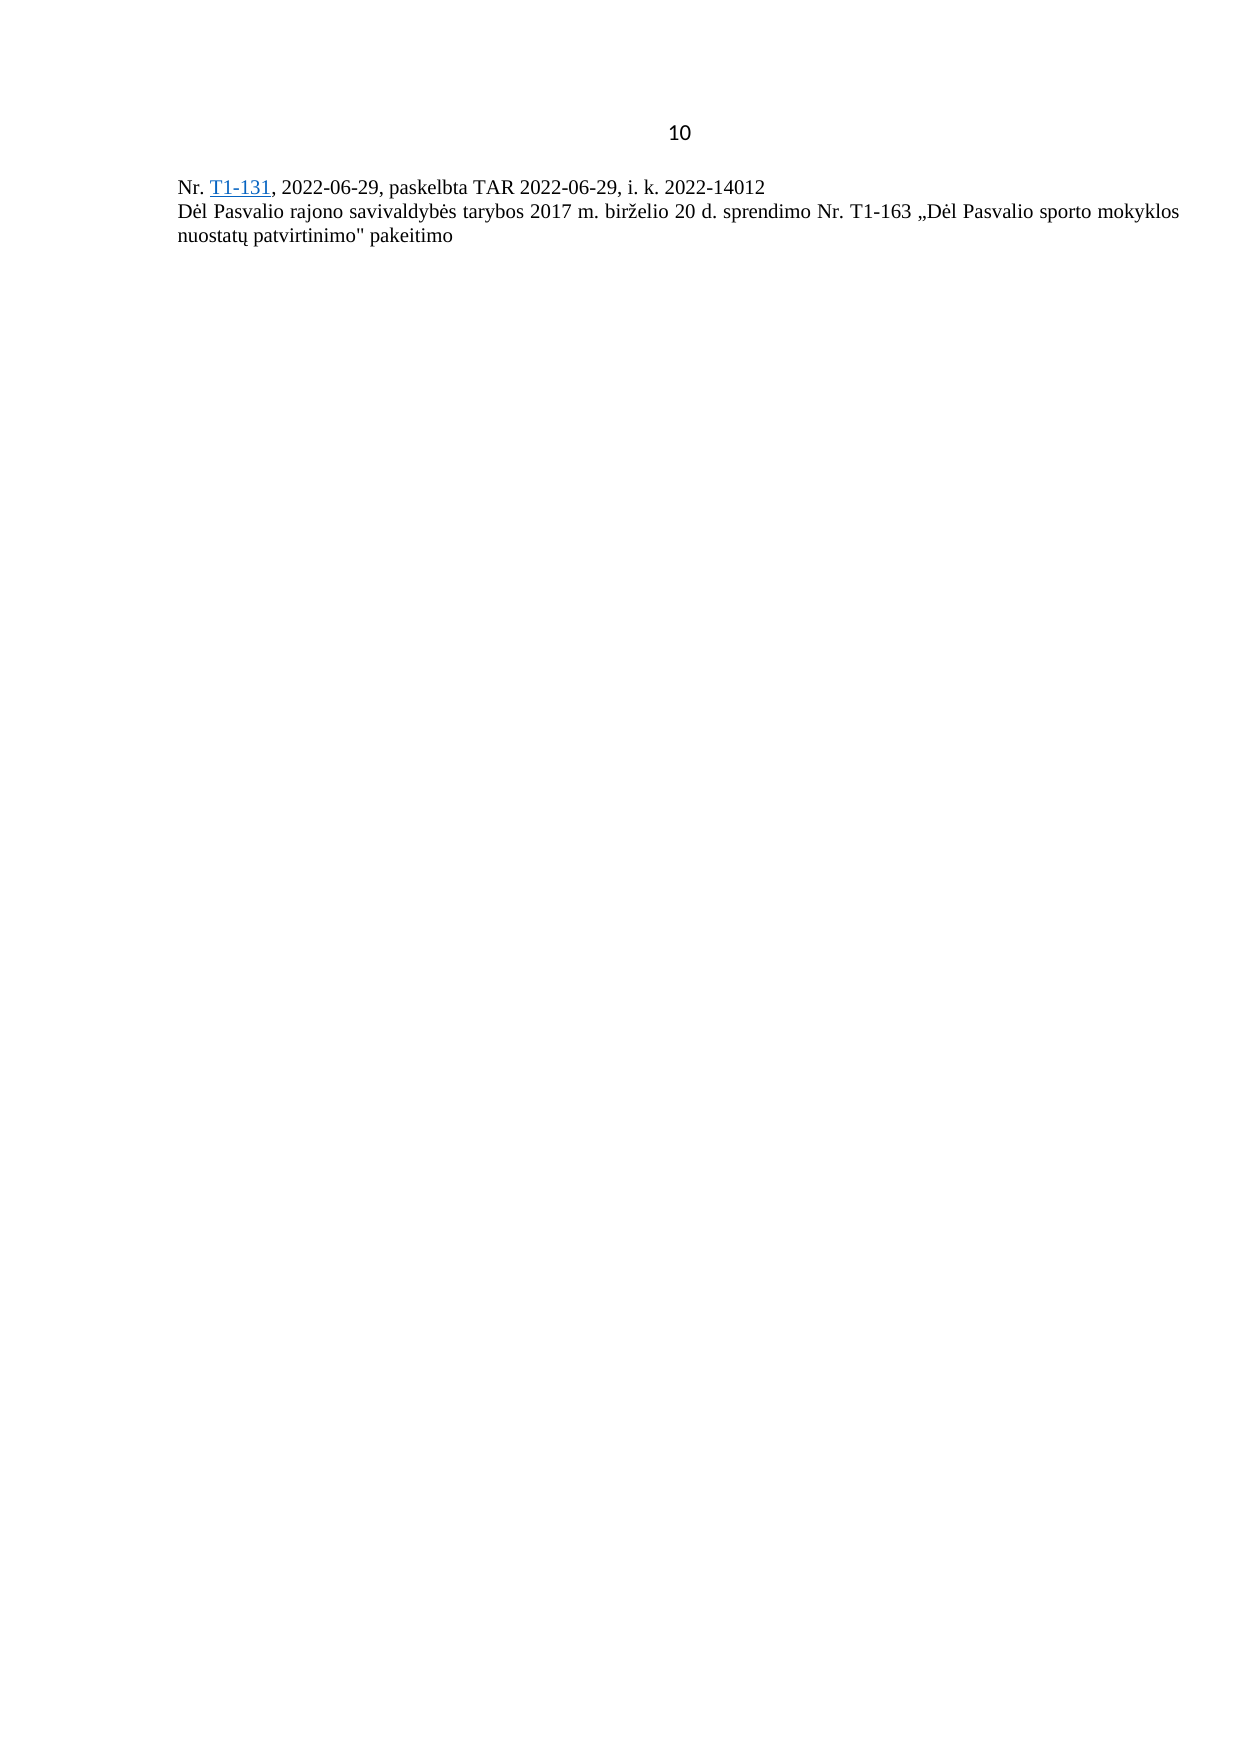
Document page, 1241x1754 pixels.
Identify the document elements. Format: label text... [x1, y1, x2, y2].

text Dėl Pasvalio rajono savivaldybės tarybos 2017 m. birželio 20 d. sprendimo Nr. T1-163 „Dėl Pasvalio sporto mokyklos nuostatų patvirtinimo" pakeitimo [177, 199, 1181, 247]
text Nr. T1-131, 2022-06-29, paskelbta TAR 2022-06-29, i. k. 2022-14012 [177, 175, 1181, 199]
